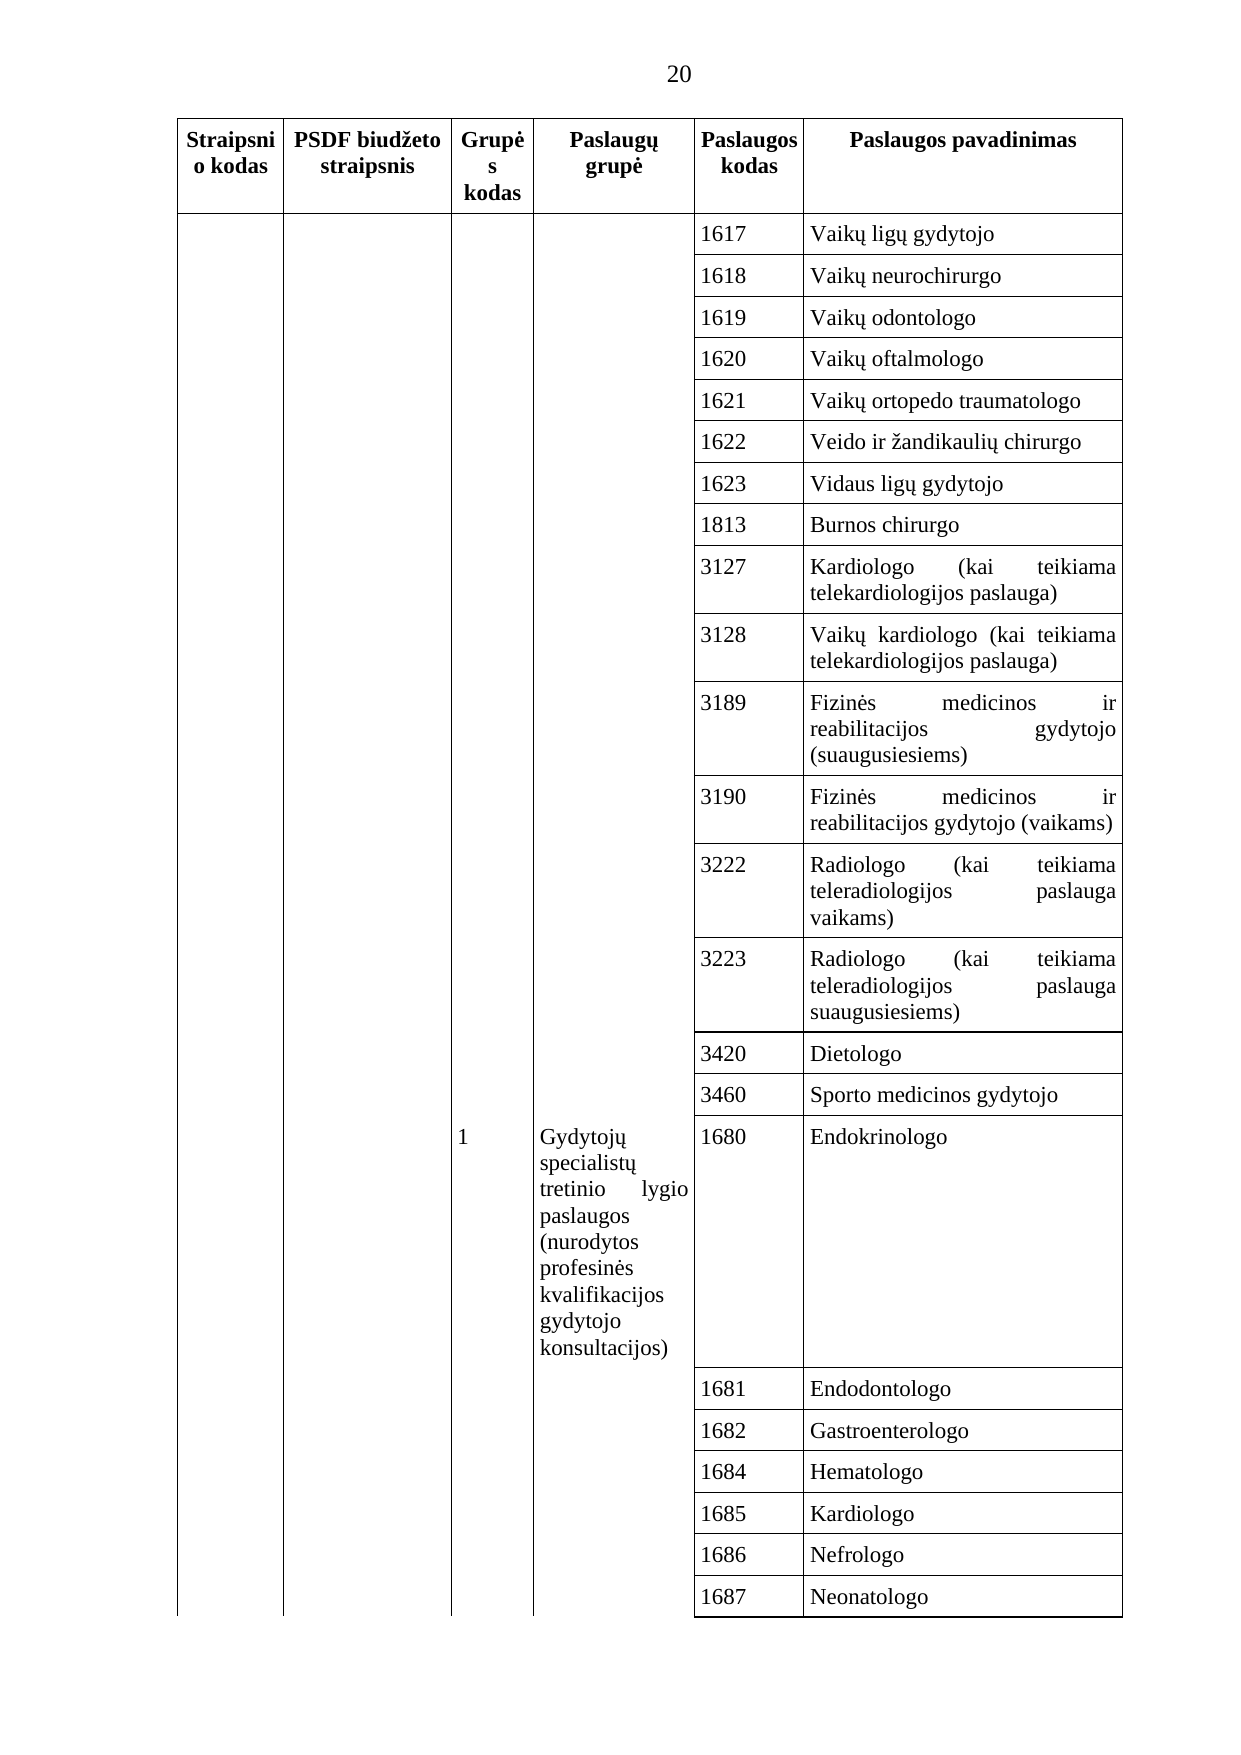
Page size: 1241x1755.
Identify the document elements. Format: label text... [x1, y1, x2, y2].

table_cell [452, 1533, 533, 1575]
table_cell [534, 545, 694, 613]
table_cell 1680 [695, 1116, 803, 1367]
table_cell [178, 1450, 283, 1492]
table_cell [178, 1115, 283, 1367]
table_cell [452, 545, 533, 613]
table_cell [178, 775, 283, 843]
table_cell [178, 1367, 283, 1408]
table_cell [284, 1031, 451, 1073]
table_cell 1617 [695, 214, 803, 254]
table_cell Radiologo (kai teikiama teleradiologijos paslauga suaugusiesiems) [804, 938, 1122, 1031]
table_cell [452, 379, 533, 420]
table_cell [178, 545, 283, 613]
table_cell [178, 1492, 283, 1533]
table_cell Vidaus ligų gydytojo [804, 463, 1122, 503]
table_cell 3460 [695, 1074, 803, 1114]
table_cell [452, 254, 533, 296]
table_cell 3190 [695, 776, 803, 843]
table_cell Kardiologo [804, 1493, 1122, 1533]
table_cell 1622 [695, 421, 803, 462]
table_cell [534, 1450, 694, 1492]
table_cell [452, 613, 533, 681]
table_cell [178, 1409, 283, 1450]
table_cell [452, 1492, 533, 1533]
table_cell [178, 1533, 283, 1575]
table_cell [178, 296, 283, 337]
table_cell [284, 843, 451, 937]
table_cell 1681 [695, 1368, 803, 1408]
table_cell Nefrologo [804, 1534, 1122, 1575]
table_cell [178, 462, 283, 503]
table_cell [534, 254, 694, 296]
table_cell [534, 1533, 694, 1575]
table_cell [178, 937, 283, 1031]
table_cell [452, 1450, 533, 1492]
table_cell [178, 503, 283, 545]
table_cell [452, 1031, 533, 1073]
table_cell [534, 937, 694, 1031]
table_cell 1 [452, 1115, 533, 1367]
table_cell [178, 420, 283, 462]
table_cell Vaikų ligų gydytojo [804, 214, 1122, 254]
table_cell [178, 254, 283, 296]
table_header Paslaugų grupė [534, 119, 694, 212]
table_cell [452, 1073, 533, 1114]
table_cell 1684 [695, 1451, 803, 1492]
table_cell Vaikų neurochirurgo [804, 255, 1122, 296]
table_cell [178, 681, 283, 775]
table_cell [284, 1492, 451, 1533]
table_cell [452, 681, 533, 775]
table_cell [534, 503, 694, 545]
table_cell [178, 613, 283, 681]
table_cell [534, 1492, 694, 1533]
table_cell [284, 379, 451, 420]
table_cell [534, 843, 694, 937]
table_cell Hematologo [804, 1451, 1122, 1492]
table_cell [284, 681, 451, 775]
table_cell [178, 214, 283, 254]
table_cell Vaikų odontologo [804, 297, 1122, 337]
table_cell [452, 937, 533, 1031]
table_cell [284, 613, 451, 681]
table_cell [452, 503, 533, 545]
table_cell [534, 214, 694, 254]
table_cell 3223 [695, 938, 803, 1031]
table_cell [284, 937, 451, 1031]
table_cell [284, 503, 451, 545]
table_cell [178, 337, 283, 379]
table_cell 1685 [695, 1493, 803, 1533]
table_cell Gastroenterologo [804, 1410, 1122, 1450]
table_cell [178, 1575, 283, 1616]
table_cell [452, 1409, 533, 1450]
table_cell Veido ir žandikaulių chirurgo [804, 421, 1122, 462]
table_cell Radiologo (kai teikiama teleradiologijos paslauga vaikams) [804, 844, 1122, 937]
table_cell [284, 1115, 451, 1367]
table_cell 1620 [695, 338, 803, 379]
table_cell [452, 1575, 533, 1616]
table_cell [534, 337, 694, 379]
table_cell Neonatologo [804, 1576, 1122, 1616]
table_cell 3128 [695, 614, 803, 681]
table_cell 3189 [695, 682, 803, 775]
table_cell [534, 420, 694, 462]
table_header PSDF biudžeto straipsnis [284, 119, 451, 212]
table_cell 1682 [695, 1410, 803, 1450]
table_cell [284, 775, 451, 843]
table_header Paslaugos kodas [695, 119, 803, 212]
table_cell 3420 [695, 1033, 803, 1073]
table_cell [534, 1575, 694, 1616]
table_cell 3127 [695, 546, 803, 613]
table_cell Endokrinologo [804, 1116, 1122, 1367]
table_cell [284, 1450, 451, 1492]
table_cell [284, 545, 451, 613]
table_cell Gydytojų specialistų tretinio lygio paslaugos (nurodytos profesinės kvalifikacijos gydytojo konsultacijos) [534, 1115, 694, 1367]
table_cell [284, 1533, 451, 1575]
table_cell [534, 775, 694, 843]
table_cell [452, 214, 533, 254]
table_cell Fizinės medicinos ir reabilitacijos gydytojo (vaikams) [804, 776, 1122, 843]
table_cell [452, 1367, 533, 1408]
table_cell [534, 379, 694, 420]
table_cell 1619 [695, 297, 803, 337]
table_cell [534, 296, 694, 337]
table_cell [284, 254, 451, 296]
table_cell [284, 1367, 451, 1408]
table_cell 3222 [695, 844, 803, 937]
table_header Paslaugos pavadinimas [804, 119, 1122, 212]
table_cell 1686 [695, 1534, 803, 1575]
table_cell [284, 1409, 451, 1450]
table_cell [452, 420, 533, 462]
table_cell Endodontologo [804, 1368, 1122, 1408]
table_cell [178, 843, 283, 937]
table_header Straipsnio kodas [178, 119, 283, 212]
table_cell [534, 1073, 694, 1114]
table_cell 1687 [695, 1576, 803, 1616]
table_cell [452, 296, 533, 337]
table_cell [178, 1073, 283, 1114]
table_cell 1621 [695, 380, 803, 420]
table_cell [284, 420, 451, 462]
table_cell [178, 379, 283, 420]
table_cell [284, 1073, 451, 1114]
table_cell [284, 462, 451, 503]
table_cell [452, 337, 533, 379]
table_cell Sporto medicinos gydytojo [804, 1074, 1122, 1114]
table_cell [534, 681, 694, 775]
table_cell [534, 1031, 694, 1073]
table_cell Burnos chirurgo [804, 504, 1122, 545]
table_cell Vaikų oftalmologo [804, 338, 1122, 379]
table_cell [284, 214, 451, 254]
table_cell Vaikų kardiologo (kai teikiama telekardiologijos paslauga) [804, 614, 1122, 681]
table_cell Vaikų ortopedo traumatologo [804, 380, 1122, 420]
table_cell [452, 843, 533, 937]
table_cell [178, 1031, 283, 1073]
table_cell [534, 613, 694, 681]
table_cell [534, 462, 694, 503]
table_cell [534, 1367, 694, 1408]
table_cell [534, 1409, 694, 1450]
table_cell Kardiologo (kai teikiama telekardiologijos paslauga) [804, 546, 1122, 613]
table_header Grupės kodas [452, 119, 533, 212]
table_cell 1813 [695, 504, 803, 545]
table_cell [284, 296, 451, 337]
table_cell [452, 462, 533, 503]
table_cell 1618 [695, 255, 803, 296]
table_cell 1623 [695, 463, 803, 503]
table_cell [284, 1575, 451, 1616]
table_cell Dietologo [804, 1033, 1122, 1073]
table_cell Fizinės medicinos ir reabilitacijos gydytojo (suaugusiesiems) [804, 682, 1122, 775]
table_cell [284, 337, 451, 379]
table_cell [452, 775, 533, 843]
